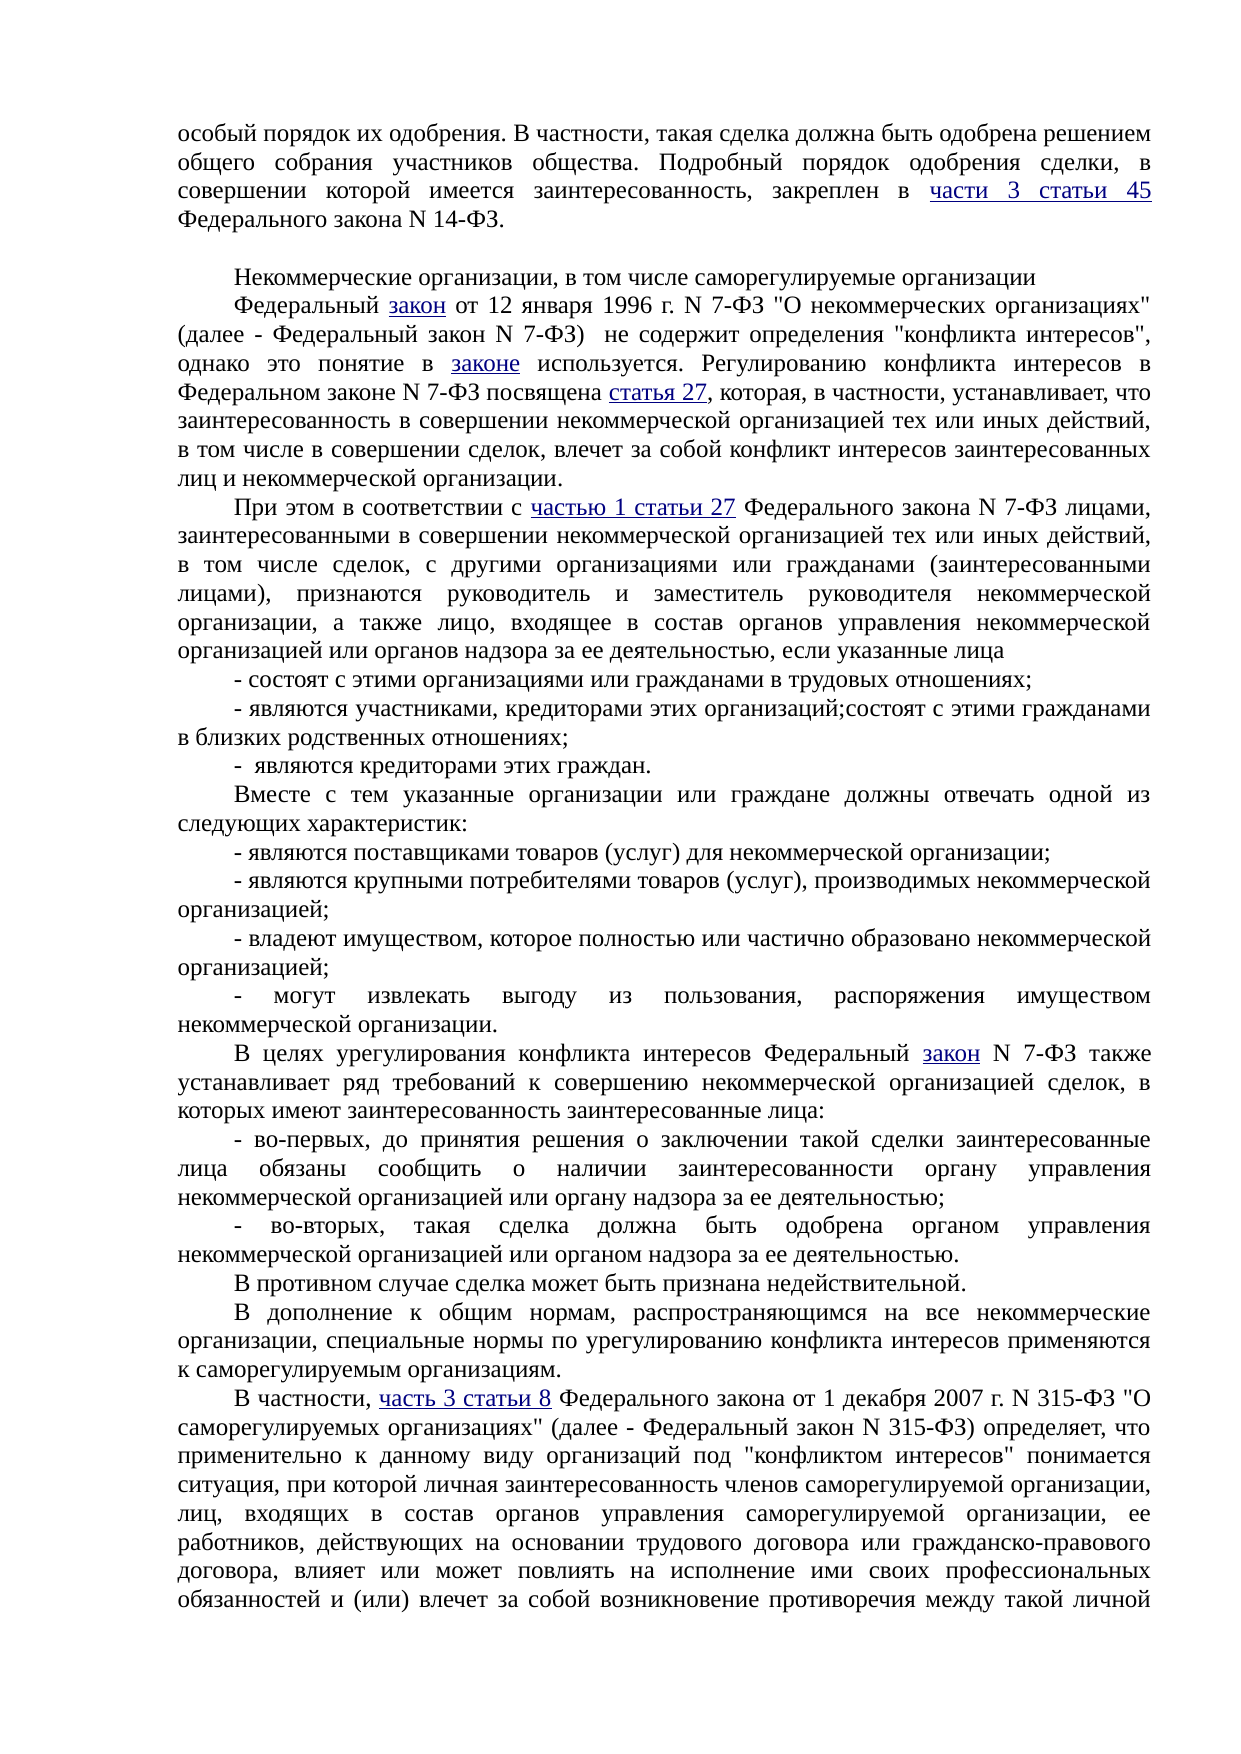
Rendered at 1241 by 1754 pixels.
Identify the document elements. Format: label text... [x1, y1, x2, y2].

text В целях урегулирования конфликта интересов Федеральный закон N 7-ФЗ также устанавливает ряд требований к совершению некоммерческой организацией сделок, в которых имеют заинтересованность заинтересованные лица: [177, 1038, 1152, 1124]
text - владеют имуществом, которое полностью или частично образовано некоммерческой организацией; [177, 923, 1152, 981]
text При этом в соответствии с частью 1 статьи 27 Федерального закона N 7-ФЗ лицами, заинтересованными в совершении некоммерческой организацией тех или иных действий, в том числе сделок, с другими организациями или гражданами (заинтересованными лицами), признаются руководитель и заместитель руководителя некоммерческой организации, а также лицо, входящее в состав органов управления некоммерческой организацией или органов надзора за ее деятельностью, если указанные лица [177, 492, 1152, 664]
text - являются кредиторами этих граждан. [177, 751, 1152, 779]
text - являются поставщиками товаров (услуг) для некоммерческой организации; [177, 837, 1152, 866]
text - являются крупными потребителями товаров (услуг), производимых некоммерческой организацией; [177, 866, 1152, 923]
text особый порядок их одобрения. В частности, такая сделка должна быть одобрена решением общего собрания участников общества. Подробный порядок одобрения сделки, в совершении которой имеется заинтересованность, закреплен в части 3 статьи 45 Федерального закона N 14-ФЗ. [177, 118, 1152, 233]
text В дополнение к общим нормам, распространяющимся на все некоммерческие организации, специальные нормы по урегулированию конфликта интересов применяются к саморегулируемым организациям. [177, 1297, 1152, 1383]
text - состоят с этими организациями или гражданами в трудовых отношениях; [177, 664, 1152, 693]
text В частности, часть 3 статьи 8 Федерального закона от 1 декабря 2007 г. N 315-ФЗ "О саморегулируемых организациях" (далее - Федеральный закон N 315-ФЗ) определяет, что применительно к данному виду организаций под "конфликтом интересов" понимается ситуация, при которой личная заинтересованность членов саморегулируемой организации, лиц, входящих в состав органов управления саморегулируемой организации, ее работников, действующих на основании трудового договора или гражданско-правового договора, влияет или может повлиять на исполнение ими своих профессиональных обязанностей и (или) влечет за собой возникновение противоречия между такой личной [177, 1383, 1152, 1613]
text Федеральный закон от 12 января 1996 г. N 7-ФЗ "О некоммерческих организациях" (далее - Федеральный закон N 7-ФЗ) не содержит определения "конфликта интересов", однако это понятие в законе используется. Регулированию конфликта интересов в Федеральном законе N 7-ФЗ посвящена статья 27, которая, в частности, устанавливает, что заинтересованность в совершении некоммерческой организацией тех или иных действий, в том числе в совершении сделок, влечет за собой конфликт интересов заинтересованных лиц и некоммерческой организации. [177, 291, 1152, 492]
text - во-первых, до принятия решения о заключении такой сделки заинтересованные лица обязаны сообщить о наличии заинтересованности органу управления некоммерческой организацией или органу надзора за ее деятельностью; [177, 1124, 1152, 1211]
text - являются участниками, кредиторами этих организаций;состоят с этими гражданами в близких родственных отношениях; [177, 693, 1152, 751]
text - могут извлекать выгоду из пользования, распоряжения имуществом некоммерческой организации. [177, 981, 1152, 1038]
text В противном случае сделка может быть признана недействительной. [177, 1268, 1152, 1297]
subtitle Некоммерческие организации, в том числе саморегулируемые организации [177, 262, 1152, 291]
text Вместе с тем указанные организации или граждане должны отвечать одной из следующих характеристик: [177, 779, 1152, 837]
text - во-вторых, такая сделка должна быть одобрена органом управления некоммерческой организацией или органом надзора за ее деятельностью. [177, 1211, 1152, 1268]
